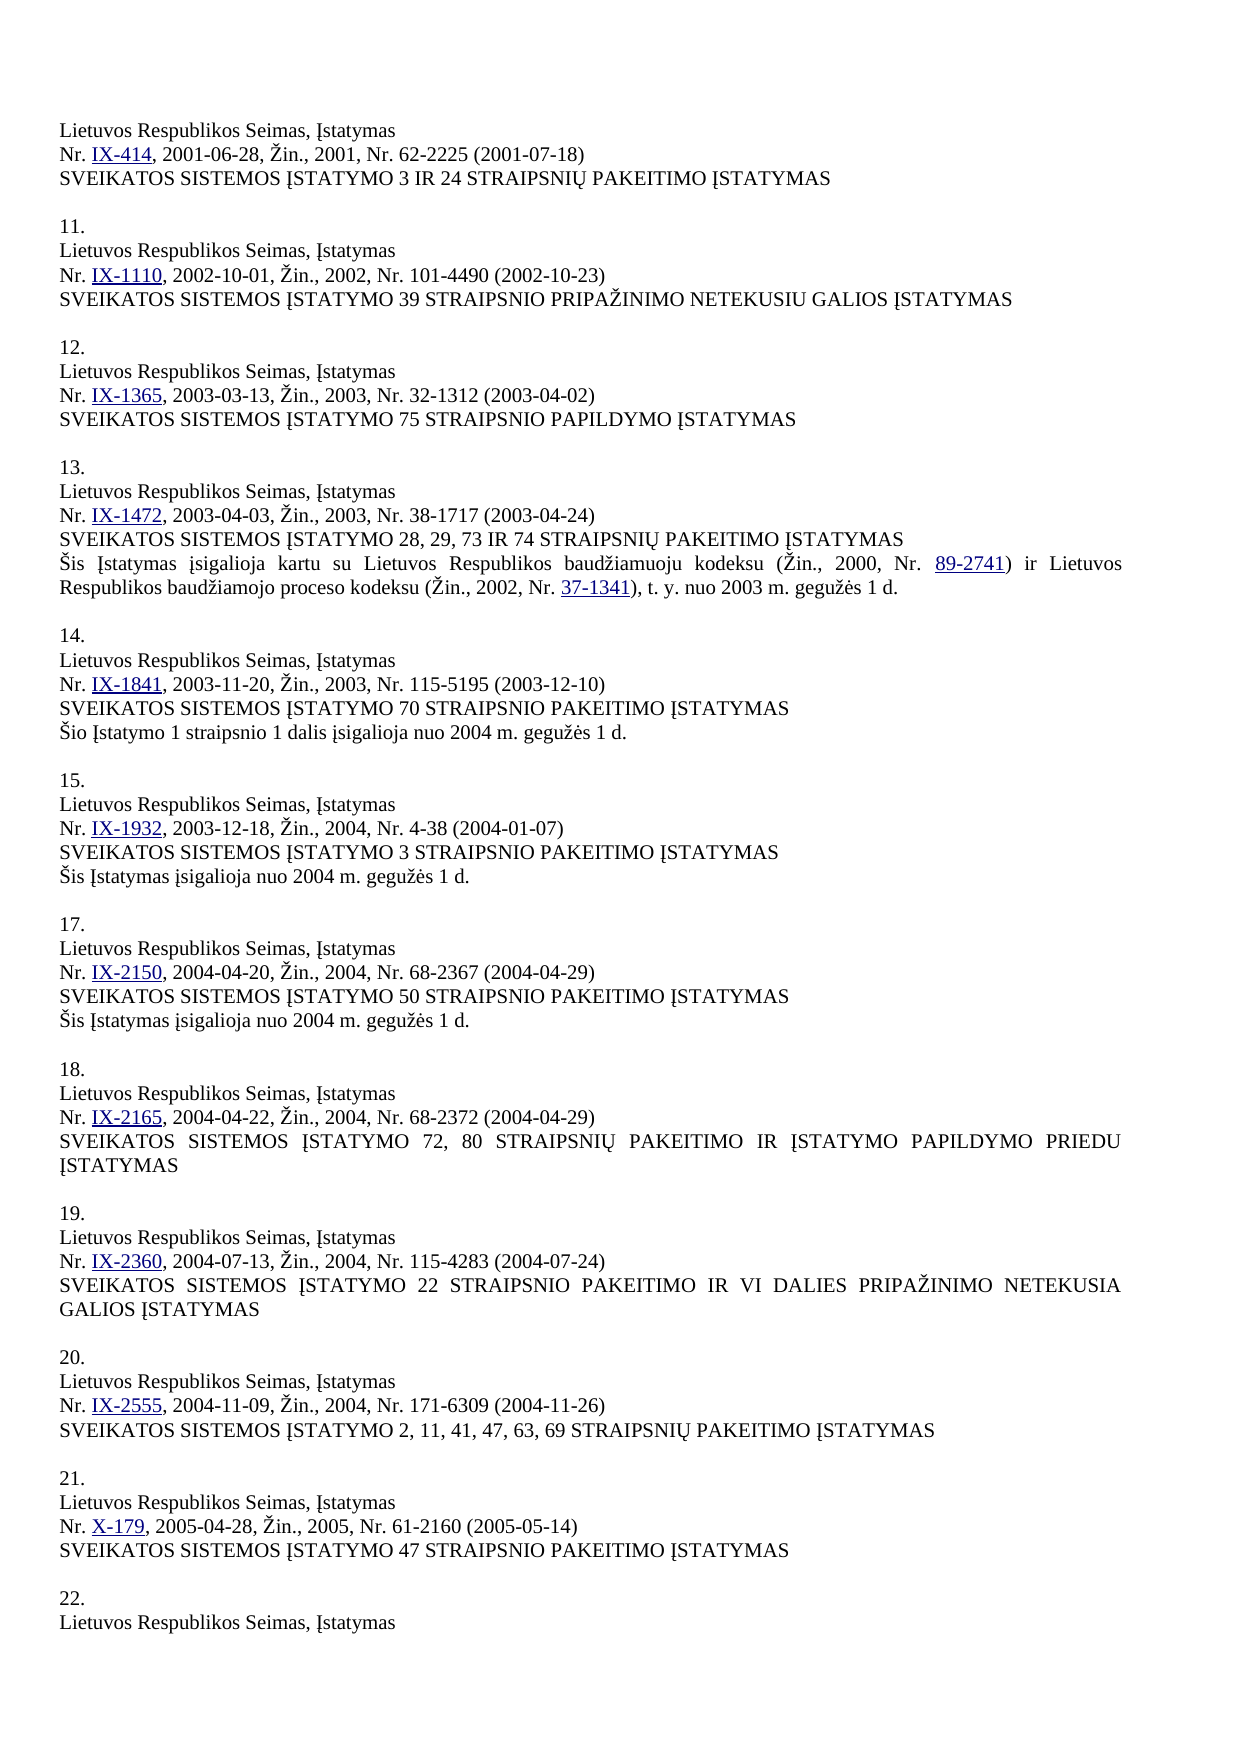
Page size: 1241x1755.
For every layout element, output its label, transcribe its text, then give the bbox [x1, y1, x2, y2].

text Lietuvos Respublikos Seimas, Įstatymas [59, 238, 1122, 262]
text 14. [59, 623, 1122, 647]
text Lietuvos Respublikos Seimas, Įstatymas [59, 647, 1122, 672]
text SVEIKATOS SISTEMOS ĮSTATYMO 3 IR 24 STRAIPSNIŲ PAKEITIMO ĮSTATYMAS [59, 166, 1122, 190]
text Nr. IX-2555, 2004-11-09, Žin., 2004, Nr. 171-6309 (2004-11-26) [59, 1393, 1122, 1417]
text Lietuvos Respublikos Seimas, Įstatymas [59, 479, 1122, 503]
text Nr. IX-2360, 2004-07-13, Žin., 2004, Nr. 115-4283 (2004-07-24) [59, 1249, 1122, 1273]
text Šio Įstatymo 1 straipsnio 1 dalis įsigalioja nuo 2004 m. gegužės 1 d. [59, 720, 1122, 744]
text 11. [59, 214, 1122, 238]
text Šis Įstatymas įsigalioja nuo 2004 m. gegužės 1 d. [59, 864, 1122, 888]
text Lietuvos Respublikos Seimas, Įstatymas [59, 359, 1122, 383]
text Nr. IX-1932, 2003-12-18, Žin., 2004, Nr. 4-38 (2004-01-07) [59, 816, 1122, 840]
text Lietuvos Respublikos Seimas, Įstatymas [59, 118, 1122, 142]
text 18. [59, 1057, 1122, 1081]
text Nr. IX-414, 2001-06-28, Žin., 2001, Nr. 62-2225 (2001-07-18) [59, 142, 1122, 166]
text Lietuvos Respublikos Seimas, Įstatymas [59, 792, 1122, 816]
text 17. [59, 912, 1122, 936]
text 15. [59, 768, 1122, 792]
text Nr. IX-2150, 2004-04-20, Žin., 2004, Nr. 68-2367 (2004-04-29) [59, 960, 1122, 984]
text Nr. IX-1110, 2002-10-01, Žin., 2002, Nr. 101-4490 (2002-10-23) [59, 262, 1122, 287]
text Nr. IX-2165, 2004-04-22, Žin., 2004, Nr. 68-2372 (2004-04-29) [59, 1105, 1122, 1129]
text SVEIKATOS SISTEMOS ĮSTATYMO 70 STRAIPSNIO PAKEITIMO ĮSTATYMAS [59, 696, 1122, 720]
text Lietuvos Respublikos Seimas, Įstatymas [59, 1610, 1122, 1634]
text SVEIKATOS SISTEMOS ĮSTATYMO 22 STRAIPSNIO PAKEITIMO IR VI DALIES PRIPAŽINIMO NETEKUSIA GALIOS ĮSTATYMAS [59, 1273, 1122, 1321]
text 20. [59, 1345, 1122, 1369]
text Nr. X-179, 2005-04-28, Žin., 2005, Nr. 61-2160 (2005-05-14) [59, 1514, 1122, 1538]
text Lietuvos Respublikos Seimas, Įstatymas [59, 1490, 1122, 1514]
text Lietuvos Respublikos Seimas, Įstatymas [59, 1225, 1122, 1249]
text SVEIKATOS SISTEMOS ĮSTATYMO 39 STRAIPSNIO PRIPAŽINIMO NETEKUSIU GALIOS ĮSTATYMAS [59, 287, 1122, 311]
text SVEIKATOS SISTEMOS ĮSTATYMO 3 STRAIPSNIO PAKEITIMO ĮSTATYMAS [59, 840, 1122, 864]
text Nr. IX-1472, 2003-04-03, Žin., 2003, Nr. 38-1717 (2003-04-24) [59, 503, 1122, 527]
text 12. [59, 335, 1122, 359]
text Nr. IX-1841, 2003-11-20, Žin., 2003, Nr. 115-5195 (2003-12-10) [59, 672, 1122, 696]
text Lietuvos Respublikos Seimas, Įstatymas [59, 936, 1122, 960]
text 21. [59, 1466, 1122, 1490]
text Nr. IX-1365, 2003-03-13, Žin., 2003, Nr. 32-1312 (2003-04-02) [59, 383, 1122, 407]
text 22. [59, 1586, 1122, 1610]
text 19. [59, 1201, 1122, 1225]
text Šis Įstatymas įsigalioja nuo 2004 m. gegužės 1 d. [59, 1008, 1122, 1032]
text SVEIKATOS SISTEMOS ĮSTATYMO 72, 80 STRAIPSNIŲ PAKEITIMO IR ĮSTATYMO PAPILDYMO PRIEDU ĮSTATYMAS [59, 1129, 1122, 1177]
text Lietuvos Respublikos Seimas, Įstatymas [59, 1369, 1122, 1393]
text SVEIKATOS SISTEMOS ĮSTATYMO 28, 29, 73 IR 74 STRAIPSNIŲ PAKEITIMO ĮSTATYMAS [59, 527, 1122, 551]
text 13. [59, 455, 1122, 479]
text SVEIKATOS SISTEMOS ĮSTATYMO 50 STRAIPSNIO PAKEITIMO ĮSTATYMAS [59, 984, 1122, 1008]
text Šis Įstatymas įsigalioja kartu su Lietuvos Respublikos baudžiamuoju kodeksu (Žin., 2000, Nr. 89-2741) ir Lietuvos Respublikos baudžiamojo proceso kodeksu (Žin., 2002, Nr. 37-1341), t. y. nuo 2003 m. gegužės 1 d. [59, 551, 1122, 599]
text SVEIKATOS SISTEMOS ĮSTATYMO 75 STRAIPSNIO PAPILDYMO ĮSTATYMAS [59, 407, 1122, 431]
text Lietuvos Respublikos Seimas, Įstatymas [59, 1081, 1122, 1105]
text SVEIKATOS SISTEMOS ĮSTATYMO 47 STRAIPSNIO PAKEITIMO ĮSTATYMAS [59, 1538, 1122, 1562]
text SVEIKATOS SISTEMOS ĮSTATYMO 2, 11, 41, 47, 63, 69 STRAIPSNIŲ PAKEITIMO ĮSTATYMAS [59, 1417, 1122, 1442]
